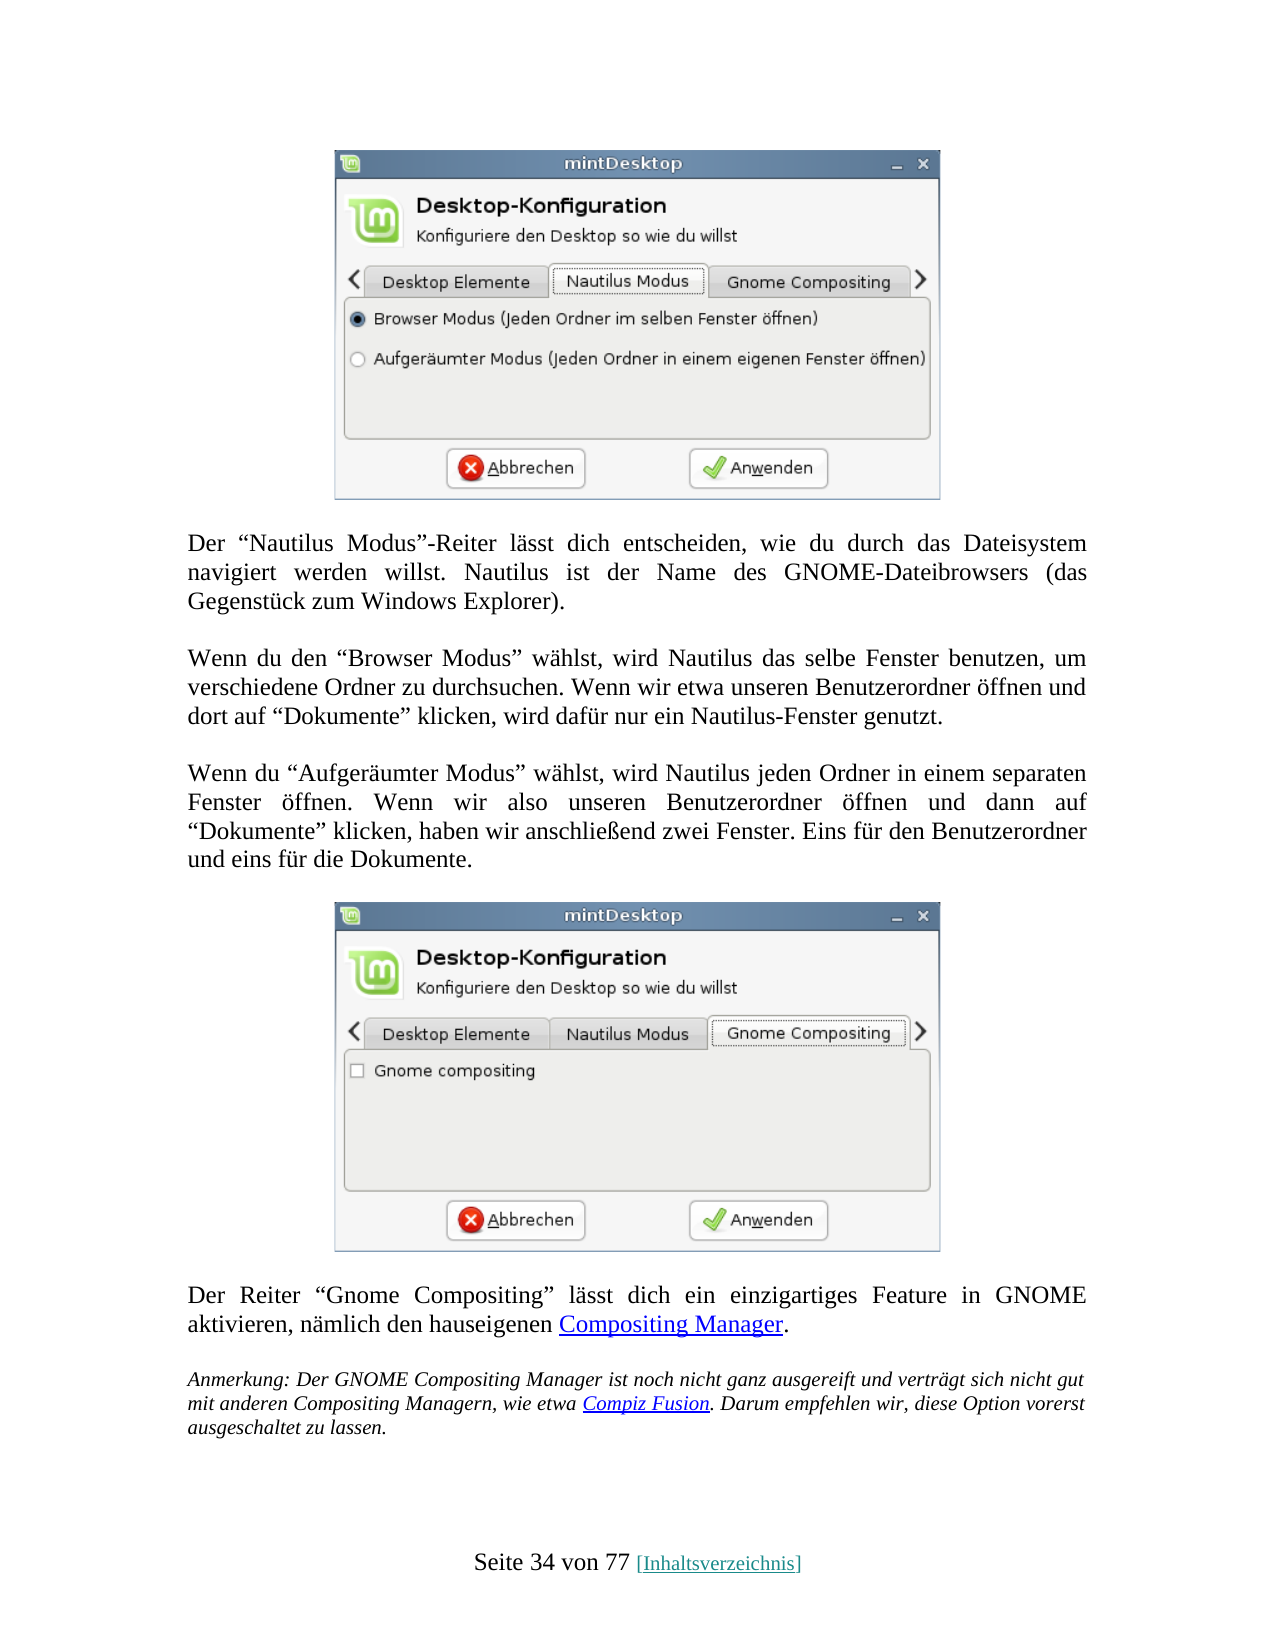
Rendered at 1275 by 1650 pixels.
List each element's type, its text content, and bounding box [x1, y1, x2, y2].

text Der “Nautilus Modus”-Reiter lässt dich entscheiden, wie du durch das Dateisystem navigiert werden willst. Nautilus ist der Name des GNOME-Dateibrowsers (das Gegenstück zum Windows Explorer). [187, 528, 1087, 614]
picture [334, 150, 941, 500]
text Wenn du “Aufgeräumter Modus” wählst, wird Nautilus jeden Ordner in einem separaten Fenster öffnen. Wenn wir also unseren Benutzerordner öffnen und dann auf “Dokumente” klicken, haben wir anschließend zwei Fenster. Eins für den Benutzerordner und eins für die Dokumente. [187, 758, 1087, 873]
text Der Reiter “Gnome Compositing” lässt dich ein einzigartiges Feature in GNOME aktivieren, nämlich den hauseigenen Compositing Manager. [187, 1280, 1087, 1338]
text Anmerkung: Der GNOME Compositing Manager ist noch nicht ganz ausgereift und verträgt sich nicht gut mit anderen Compositing Managern, wie etwa Compiz Fusion. Darum empfehlen wir, diese Option vorerst ausgeschaltet zu lassen. [187, 1367, 1087, 1439]
text Wenn du den “Browser Modus” wählst, wird Nautilus das selbe Fenster benutzen, um verschiedene Ordner zu durchsuchen. Wenn wir etwa unseren Benutzerordner öffnen und dort auf “Dokumente” klicken, wird dafür nur ein Nautilus-Fenster genutzt. [187, 643, 1087, 729]
picture [334, 902, 941, 1252]
